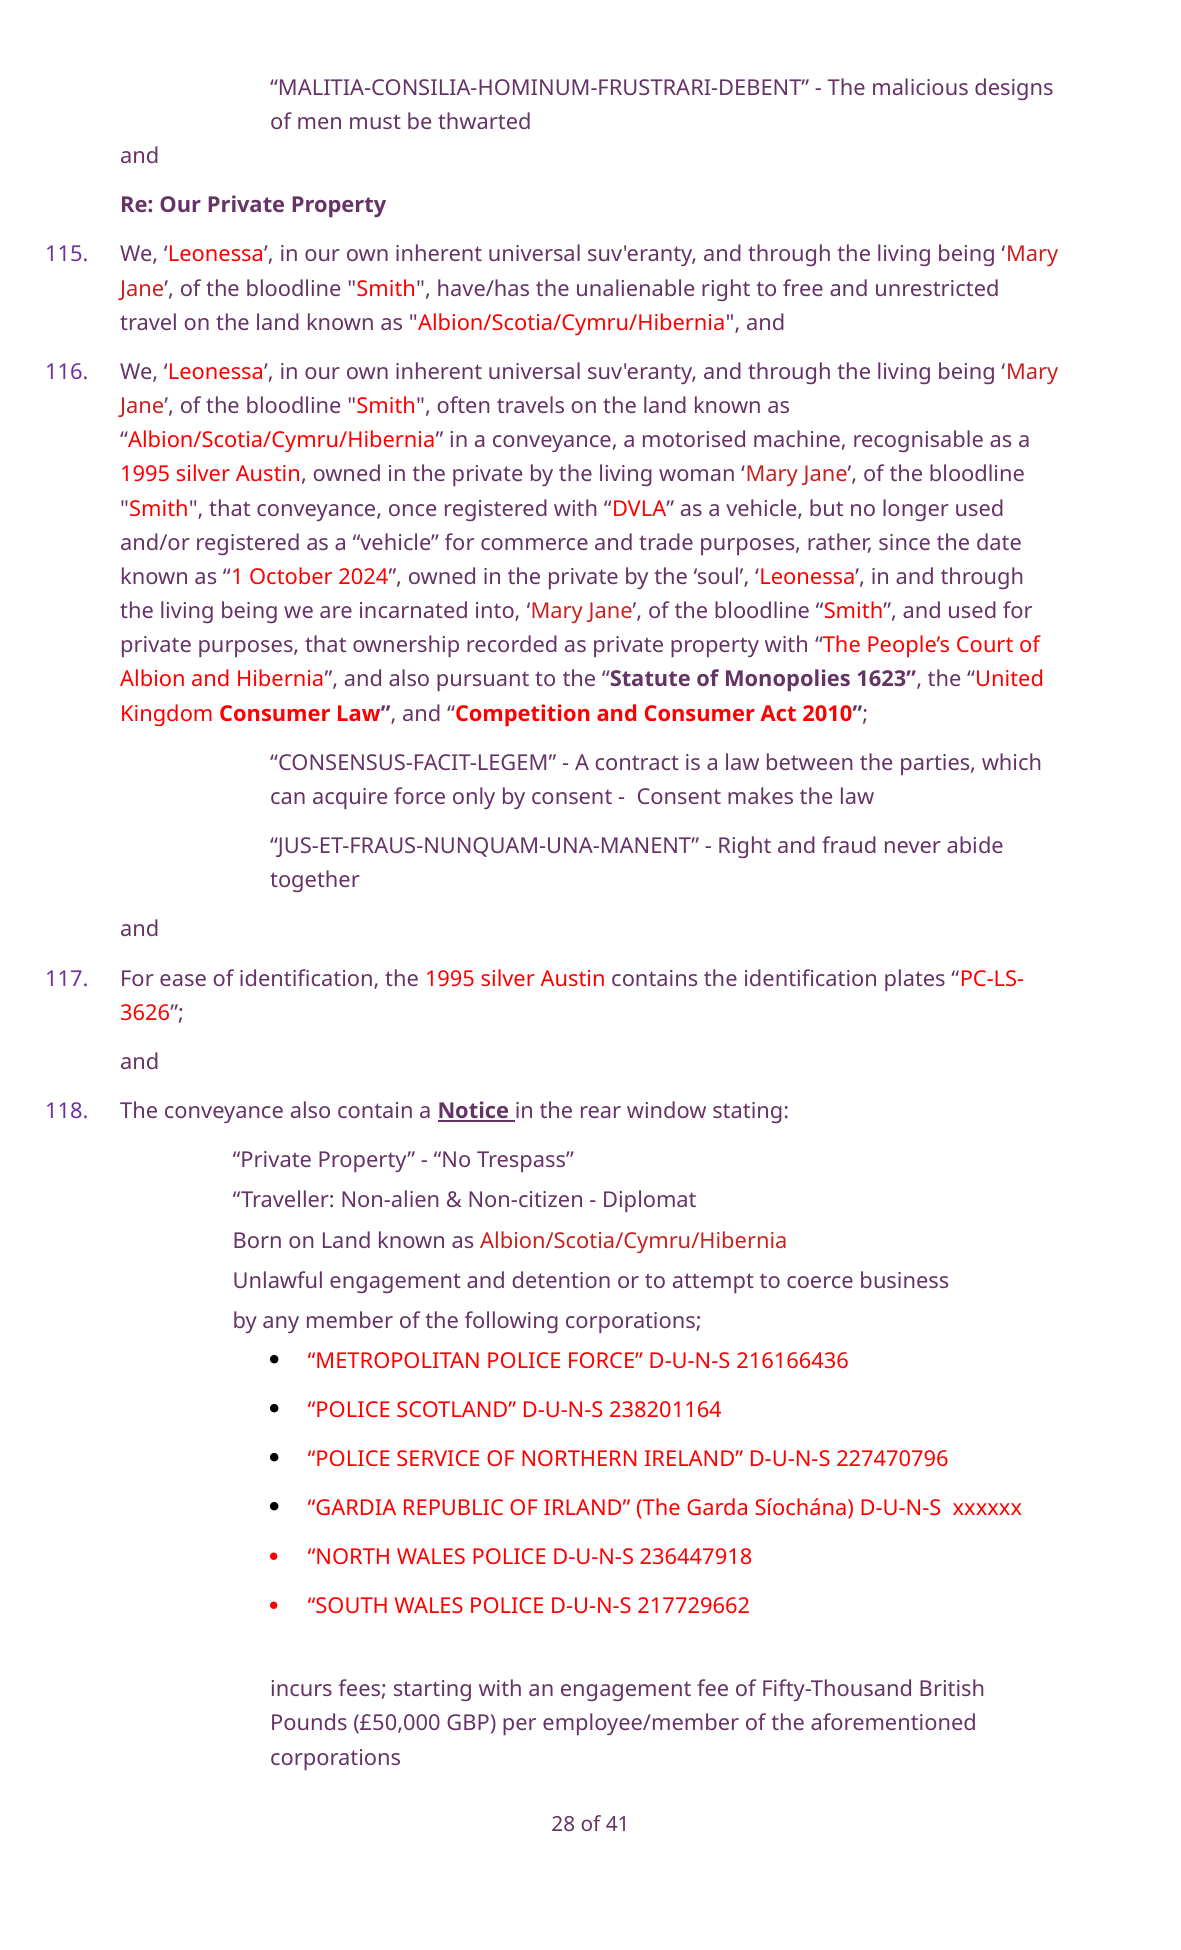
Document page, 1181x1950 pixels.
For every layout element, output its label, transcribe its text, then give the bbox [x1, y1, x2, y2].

text Re: Our Private Property [120, 189, 1061, 219]
text Born on Land known as Albion/Scotia/Cymru/Hibernia [232, 1225, 1061, 1254]
text “Traveller: Non-alien & Non-citizen - Diplomat [232, 1184, 1061, 1214]
text “JUS-ET-FRAUS-NUNQUAM-UNA-MANENT” - Right and fraud never abide together [270, 830, 1061, 894]
text and [120, 913, 1061, 943]
list We, ‘Leonessa’, in our own inherent universal suv'eranty, and through the living being ‘Mary Jane’, of the bloodline "Smith", often travels on the land known as “Albion/Scotia/Cymru/Hibernia” in a conveyance, a motorised machine, recognisable as a 1995 silver Austin, owned in the private by the living woman ‘Mary Jane’, of the bloodline "Smith", that conveyance, once registered with “DVLA” as a vehicle, but no longer used and/or registered as a “vehicle” for commerce and trade purposes, rather, since the date known as “1 October 2024”, owned in the private by the ‘soul’, ‘Leonessa’, in and through the living being we are incarnated into, ‘Mary Jane’, of the bloodline “Smith”, and used for private purposes, that ownership recorded as private property with “The People’s Court of Albion and Hibernia”, and also pursuant to the “Statute of Monopolies 1623”, the “United Kingdom Consumer Law”, and “Competition and Consumer Act 2010”; [45, 356, 1061, 727]
text Unlawful engagement and detention or to attempt to coerce business [232, 1265, 1061, 1295]
text “MALITIA-CONSILIA-HOMINUM-FRUSTRARI-DEBENT” - The malicious designs of men must be thwarted [270, 72, 1061, 136]
text and [120, 1046, 1061, 1076]
text incurs fees; starting with an engagement fee of Fifty-Thousand British Pounds (£50,000 GBP) per employee/member of the aforementioned corporations [232, 1639, 1061, 1771]
text “Private Property” - “No Trespass” [232, 1144, 1061, 1174]
list For ease of identification, the 1995 silver Austin contains the identification plates “PC-LS-3626”; [45, 963, 1061, 1027]
list The conveyance also contain a Notice in the rear window stating: [45, 1095, 1061, 1125]
list “NORTH WALES POLICE D-U-N-S 236447918 [270, 1541, 1061, 1571]
list “SOUTH WALES POLICE D-U-N-S 217729662 [270, 1590, 1061, 1620]
list We, ‘Leonessa’, in our own inherent universal suv'eranty, and through the living being ‘Mary Jane’, of the bloodline "Smith", have/has the unalienable right to free and unrestricted travel on the land known as "Albion/Scotia/Cymru/Hibernia", and [45, 238, 1061, 337]
text and [120, 140, 1061, 170]
list “POLICE SERVICE OF NORTHERN IRELAND” D-U-N-S 227470796 [270, 1443, 1061, 1473]
list “GARDIA REPUBLIC OF IRLAND” (The Garda Síochána) D-U-N-S xxxxxx [270, 1492, 1061, 1522]
text “Consensus-facit-legem” - A contract is a law between the parties, which can acquire force only by consent - Consent makes the law [270, 747, 1061, 811]
text by any member of the following corporations; [232, 1305, 1061, 1335]
list “POLICE SCOTLAND” D-U-N-S 238201164 [270, 1394, 1061, 1424]
list “METROPOLITAN POLICE FORCE” D-U-N-S 216166436 [270, 1345, 1061, 1375]
